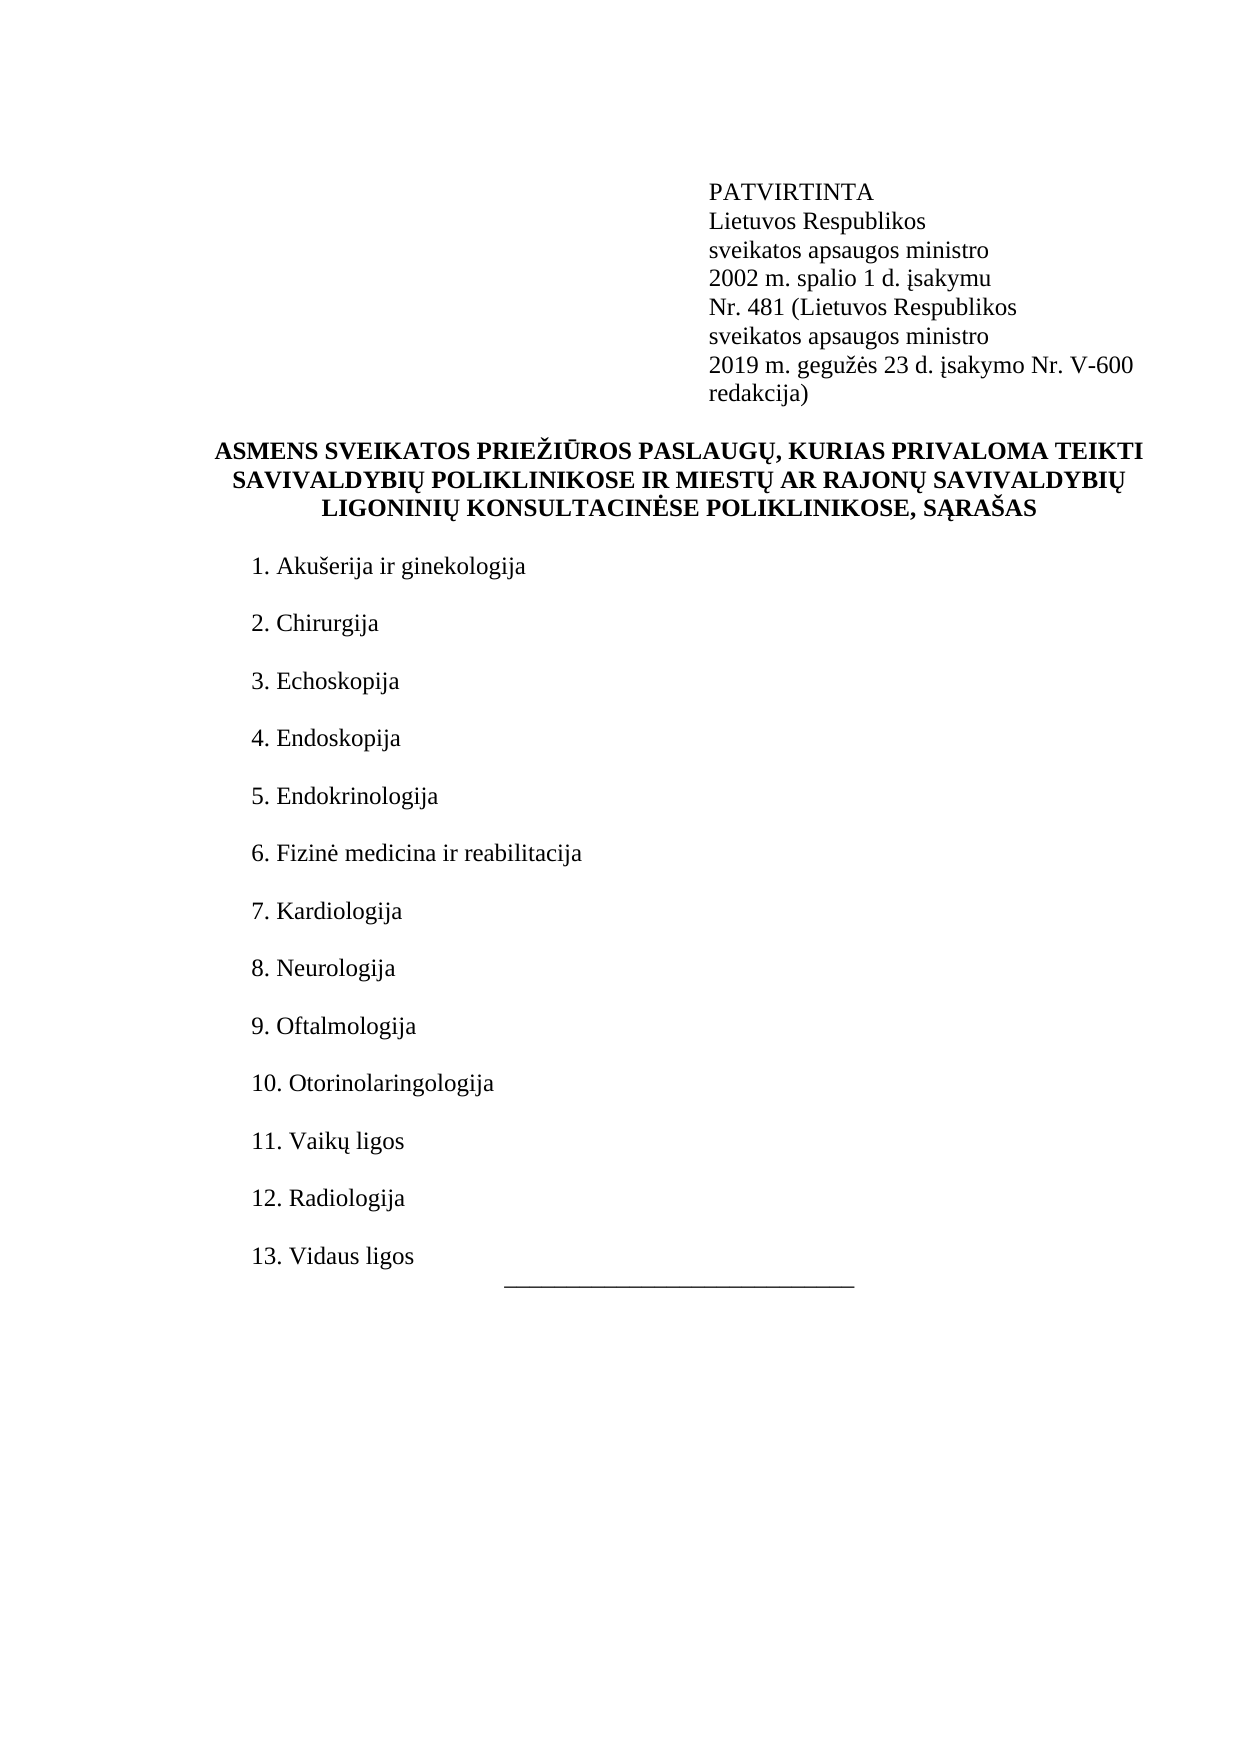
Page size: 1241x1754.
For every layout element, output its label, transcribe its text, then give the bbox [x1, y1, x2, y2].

text sveikatos apsaugos ministro [177, 235, 1181, 263]
text 2. Chirurgija [251, 608, 1181, 637]
text 3. Echoskopija [177, 666, 1181, 695]
text Lietuvos Respublikos [177, 206, 1181, 235]
text –––––––––––––––––––––––––––– [177, 1270, 1181, 1298]
text Nr. 481 (Lietuvos Respublikos [177, 292, 1181, 321]
text 10. Otorinolaringologija [177, 1068, 1181, 1097]
text redakcija) [177, 378, 1181, 407]
text 1. Akušerija ir ginekologija [177, 551, 1181, 580]
text 13. Vidaus ligos [177, 1241, 1181, 1270]
text 5. Endokrinologija [177, 781, 1181, 810]
text 7. Kardiologija [177, 896, 1181, 925]
text 8. Neurologija [177, 953, 1181, 982]
text 12. Radiologija [177, 1183, 1181, 1212]
text 2019 m. gegužės 23 d. įsakymo Nr. V-600 [177, 350, 1181, 378]
text 6. Fizinė medicina ir reabilitacija [177, 838, 1181, 867]
text 9. Oftalmologija [177, 1011, 1181, 1040]
text 2002 m. spalio 1 d. įsakymu [177, 263, 1181, 292]
text ASMENS SVEIKATOS PRIEŽIŪROS PASLAUGŲ, KURIAS PRIVALOMA TEIKTI SAVIVALDYBIŲ POLIKLINIKOSE IR MIESTŲ AR RAJONŲ SAVIVALDYBIŲ LIGONINIŲ KONSULTACINĖSE POLIKLINIKOSE, SĄRAŠAS [177, 436, 1181, 522]
text PATVIRTINTA [709, 177, 1181, 206]
text sveikatos apsaugos ministro [177, 321, 1181, 350]
text 11. Vaikų ligos [177, 1126, 1181, 1155]
text 4. Endoskopija [177, 723, 1181, 752]
